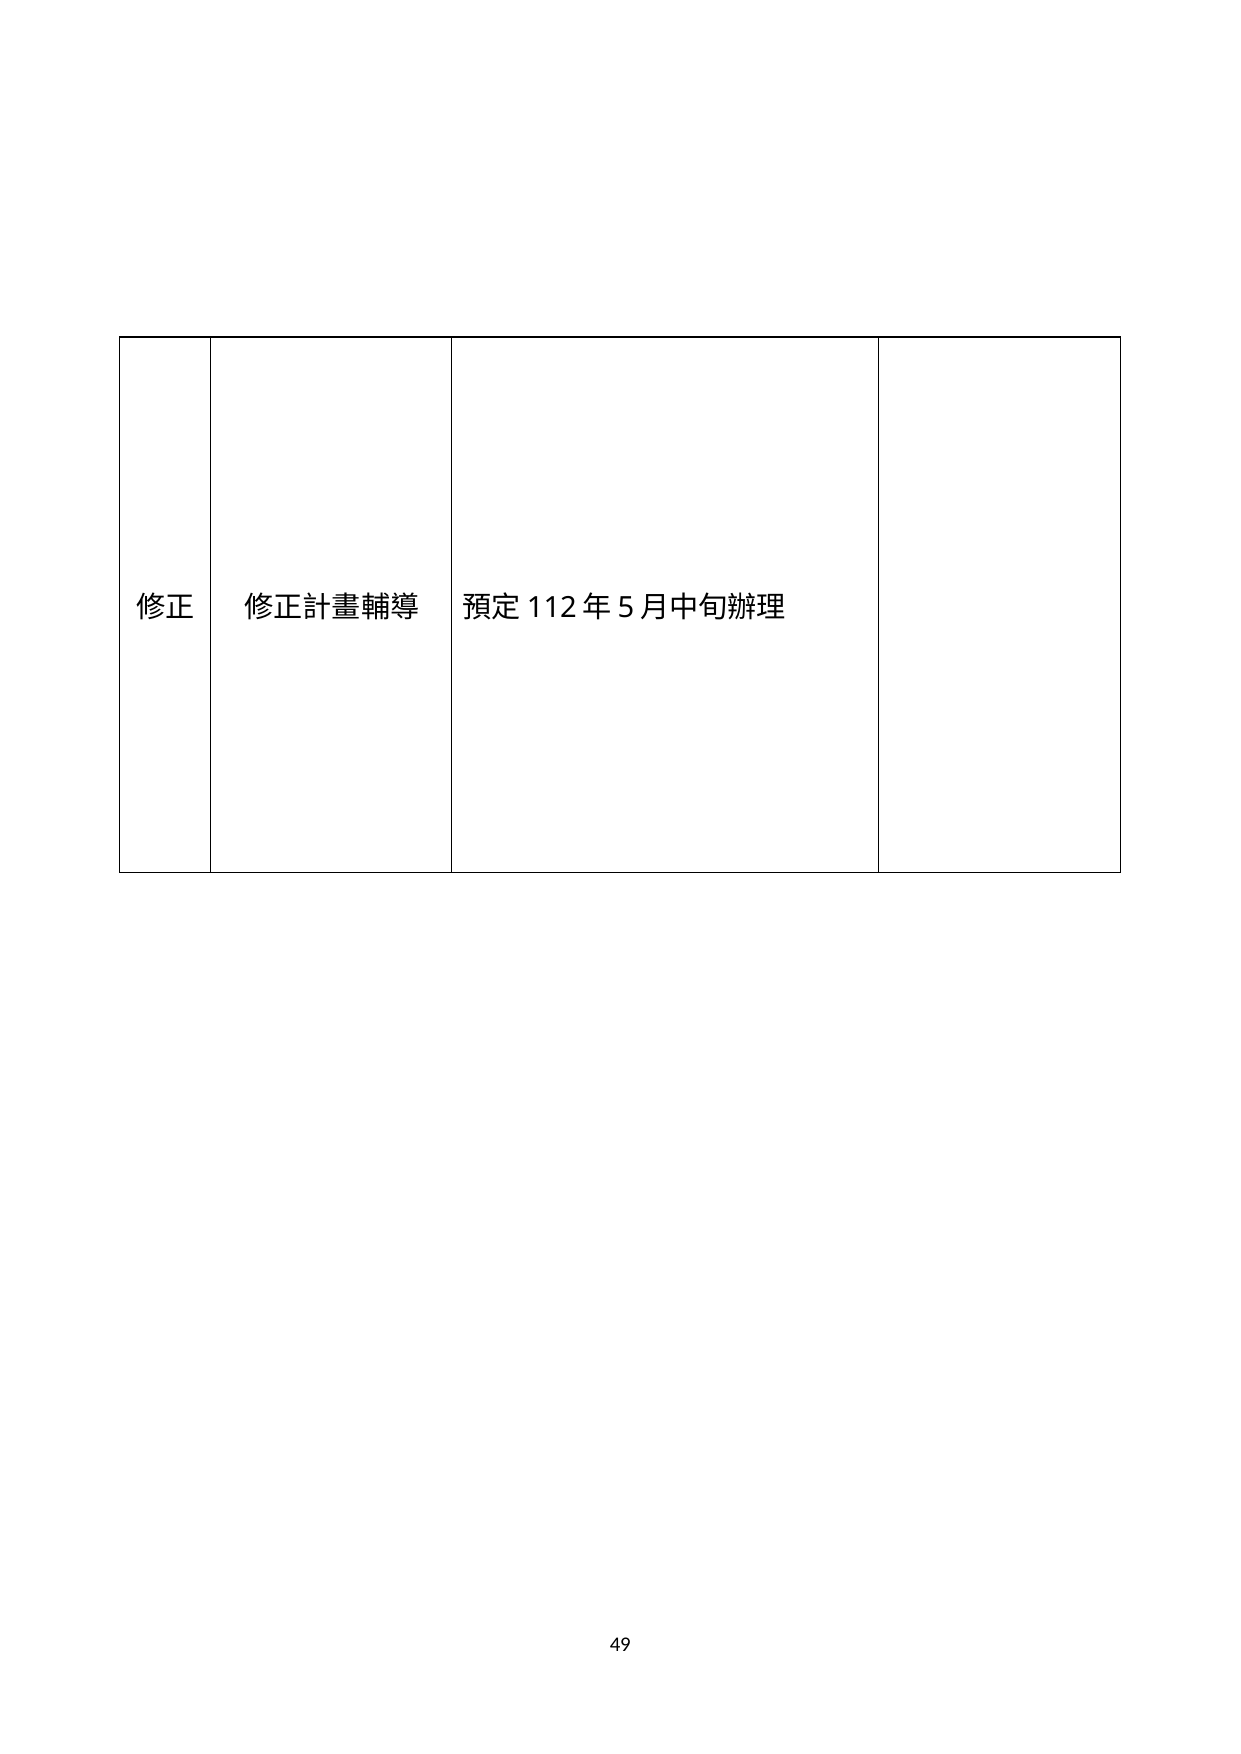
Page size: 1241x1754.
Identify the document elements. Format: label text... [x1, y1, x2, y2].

table_cell 修正計畫輔導 [211, 338, 451, 872]
table_cell 修正 [120, 338, 210, 872]
table_cell 預定112年5月中旬辦理 [452, 338, 878, 872]
table_cell [879, 338, 1120, 872]
